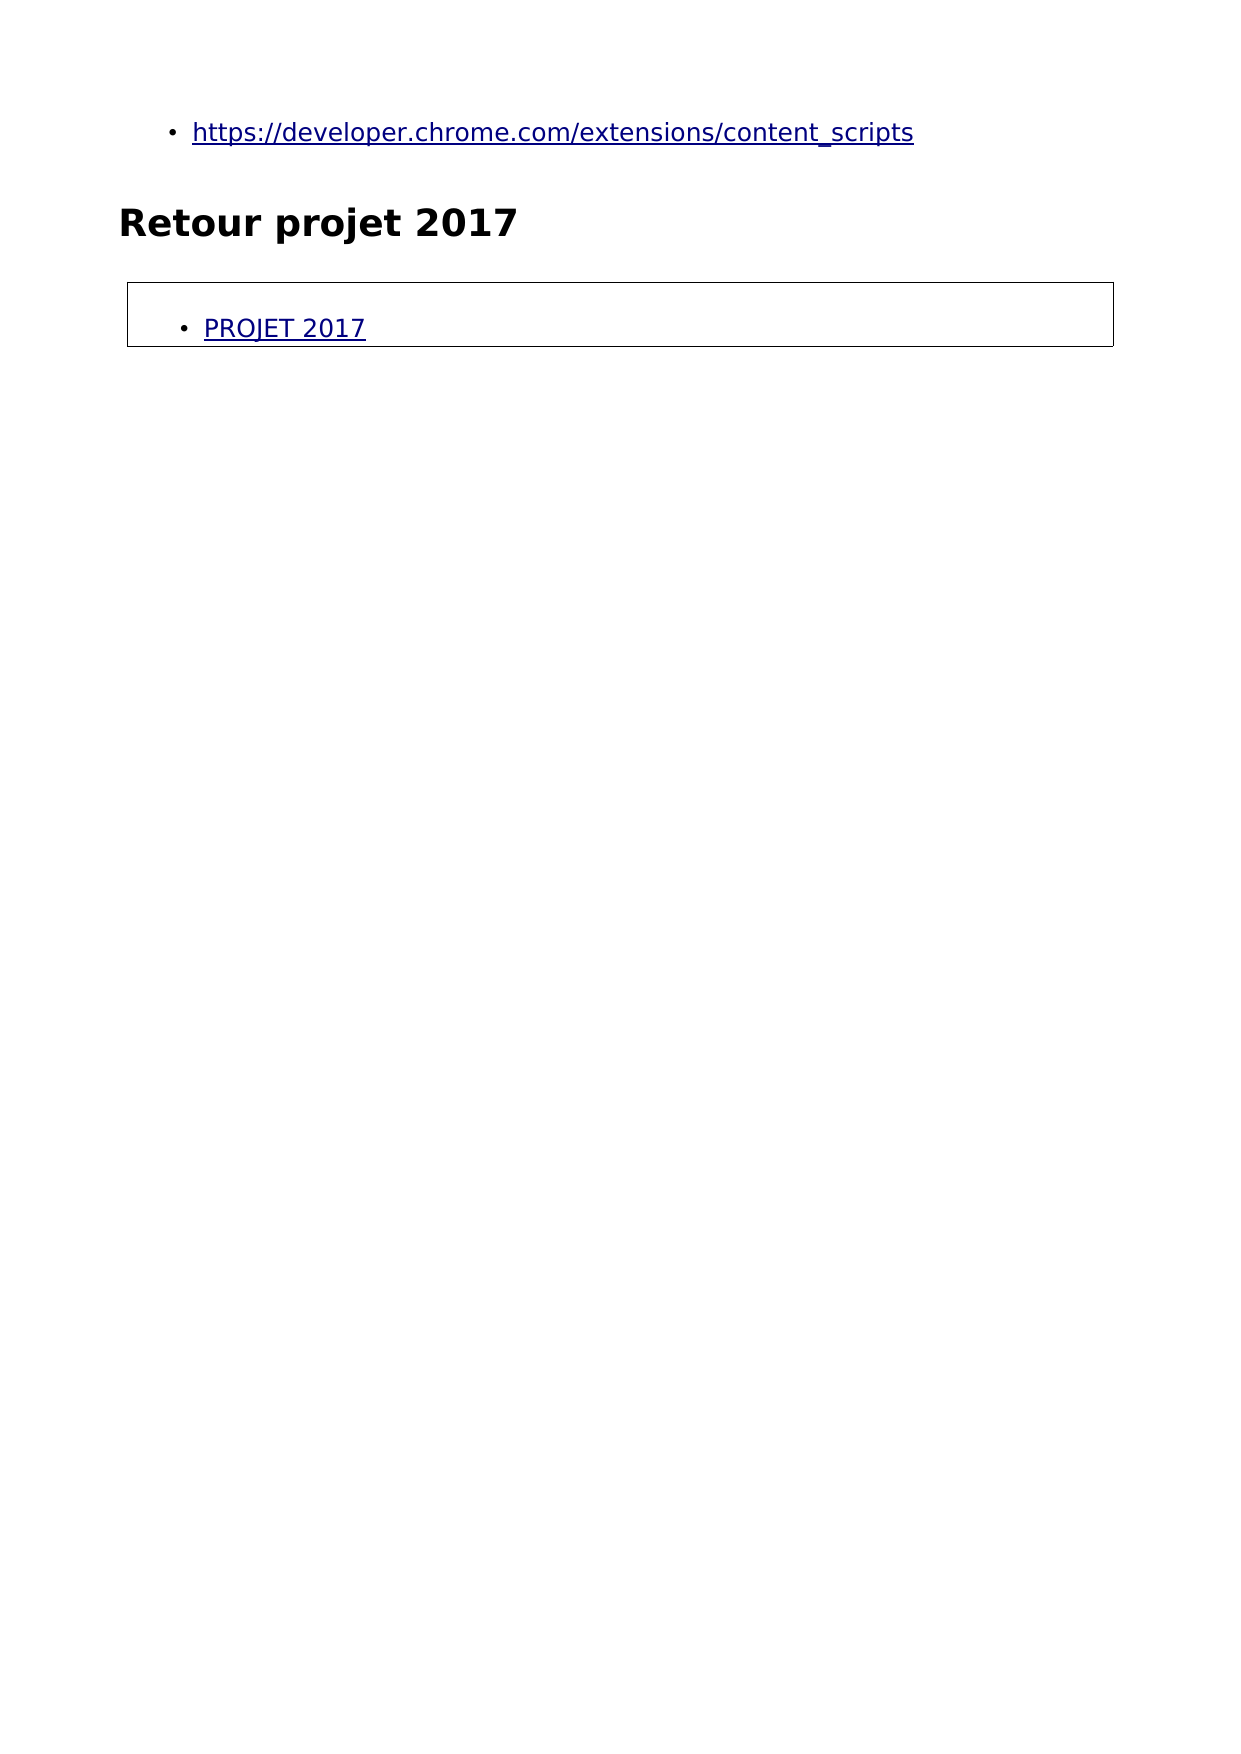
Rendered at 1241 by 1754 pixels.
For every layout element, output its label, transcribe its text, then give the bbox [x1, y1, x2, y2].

subtitle Retour projet 2017 [118, 202, 1122, 245]
table_header PROJET 2017 [128, 283, 1113, 346]
list https://developer.chrome.com/extensions/content_scripts [177, 118, 1122, 147]
